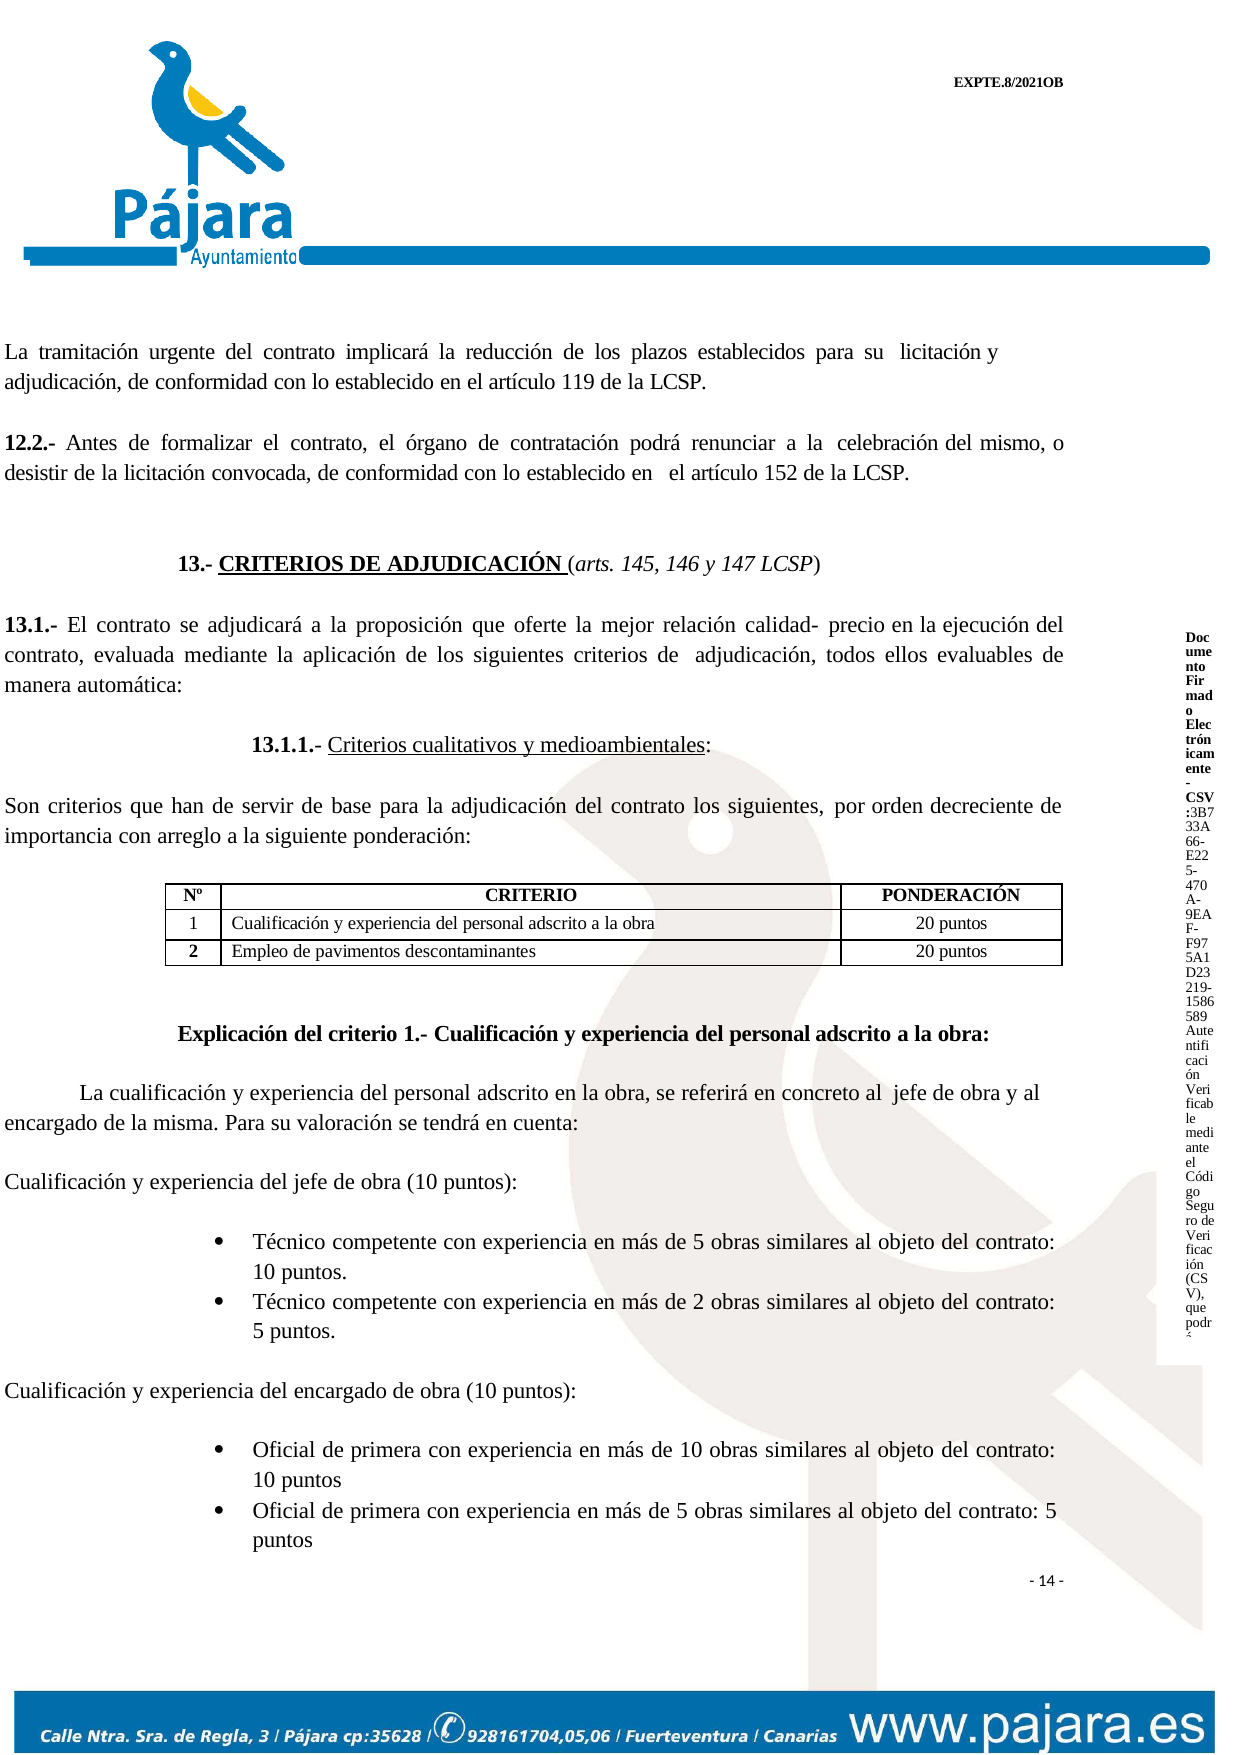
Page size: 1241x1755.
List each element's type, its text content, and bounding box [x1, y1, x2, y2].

text 13.- CRITERIOS DE ADJUDICACIÓN (arts. 145, 146 y 147 LCSP) [177, 550, 1156, 576]
text 13.1.- El contrato se adjudicará a la proposición que oferte la mejor relación calidad- precio en la ejecución del contrato, evaluada mediante la aplicación de los siguientes criterios de adjudicación, todos ellos evaluables de manera automática: [4, 611, 1064, 697]
text 12.2.- Antes de formalizar el contrato, el órgano de contratación podrá renunciar a la celebración del mismo, o desistir de la licitación convocada, de conformidad con lo establecido en el artículo 152 de la LCSP. [4, 429, 1064, 485]
text - 14 - [4, 1570, 14, 1591]
text La tramitación urgente del contrato implicará la reducción de los plazos establecidos para su licitación y adjudicación, de conformidad con lo establecido en el artículo 119 de la LCSP. [4, 338, 1062, 395]
text Documento Firmado Electrónicamente - CSV:3B733A66-E225-470A-9EAF-F975A1D23219-1586589 Autentificación Verificable mediante el Código Seguro de Verificación (CSV), que podrá validar en https:\\sede.pajara.es [1185, 630, 1215, 1337]
text 13.1.1.- Criterios cualitativos y medioambientales: [251, 731, 1156, 743]
